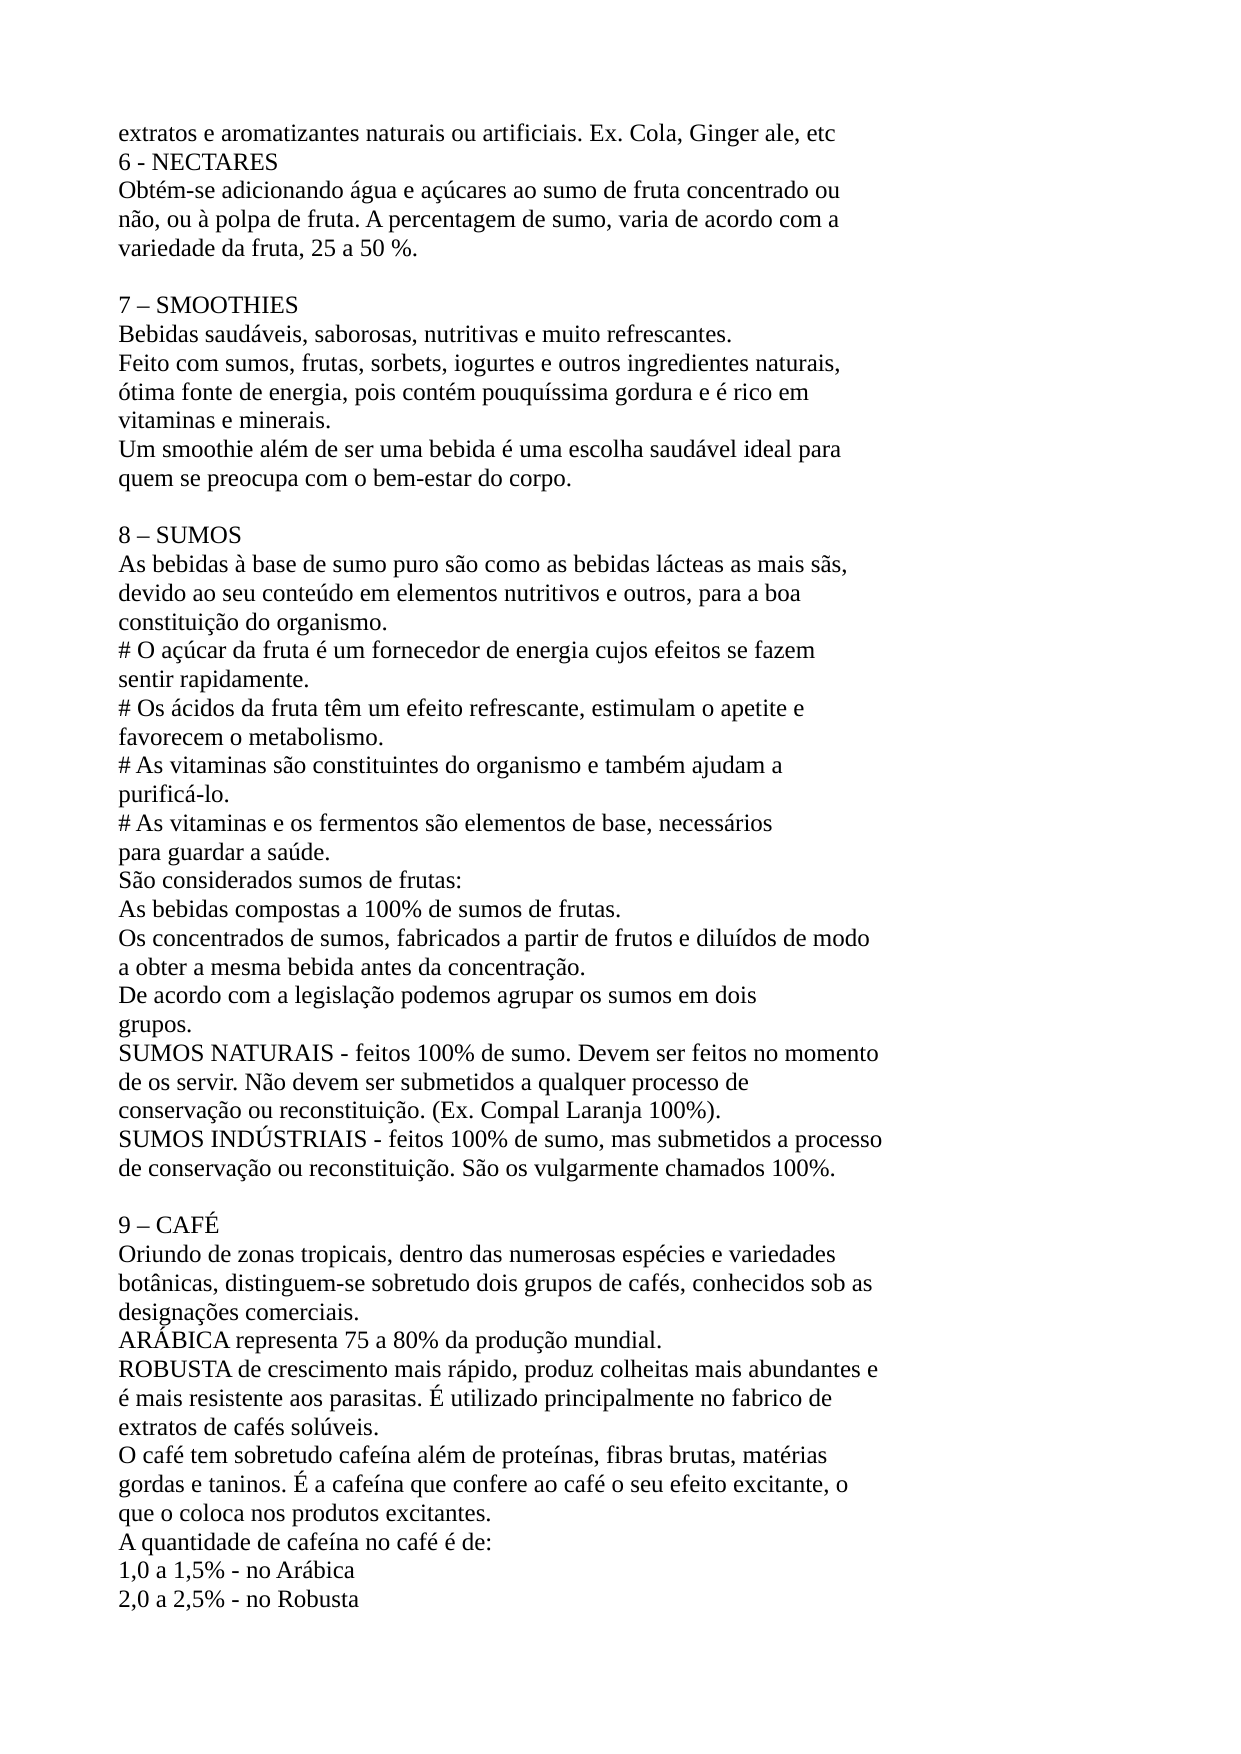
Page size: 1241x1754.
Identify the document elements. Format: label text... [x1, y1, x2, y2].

text ARÁBICA representa 75 a 80% da produção mundial. [118, 1326, 1122, 1354]
text # Os ácidos da fruta têm um efeito refrescante, estimulam o apetite e [118, 693, 1122, 722]
text SUMOS INDÚSTRIAIS - feitos 100% de sumo, mas submetidos a processo [118, 1124, 1122, 1153]
text A quantidade de cafeína no café é de: [118, 1527, 1122, 1556]
text 1,0 a 1,5% - no Arábica [118, 1556, 1122, 1584]
text Um smoothie além de ser uma bebida é uma escolha saudável ideal para [118, 434, 1122, 463]
text São considerados sumos de frutas: [118, 866, 1122, 894]
text gordas e taninos. É a cafeína que confere ao café o seu efeito excitante, o [118, 1469, 1122, 1498]
text As bebidas compostas a 100% de sumos de frutas. [118, 894, 1122, 923]
text Os concentrados de sumos, fabricados a partir de frutos e diluídos de modo [118, 923, 1122, 952]
text conservação ou reconstituição. (Ex. Compal Laranja 100%). [118, 1096, 1122, 1124]
text favorecem o metabolismo. [118, 722, 1122, 751]
text ROBUSTA de crescimento mais rápido, produz colheitas mais abundantes e [118, 1354, 1122, 1383]
text devido ao seu conteúdo em elementos nutritivos e outros, para a boa [118, 578, 1122, 607]
text a obter a mesma bebida antes da concentração. [118, 952, 1122, 981]
text 2,0 a 2,5% - no Robusta [118, 1584, 1122, 1613]
text ótima fonte de energia, pois contém pouquíssima gordura e é rico em [118, 377, 1122, 406]
text O café tem sobretudo cafeína além de proteínas, fibras brutas, matérias [118, 1441, 1122, 1469]
text 7 – SMOOTHIES [118, 291, 1122, 319]
text grupos. [118, 1009, 1122, 1038]
text # O açúcar da fruta é um fornecedor de energia cujos efeitos se fazem [118, 636, 1122, 664]
text # As vitaminas e os fermentos são elementos de base, necessários [118, 808, 1122, 837]
text designações comerciais. [118, 1297, 1122, 1326]
text variedade da fruta, 25 a 50 %. [118, 233, 1122, 262]
text 9 – CAFÉ [118, 1211, 1122, 1239]
text Oriundo de zonas tropicais, dentro das numerosas espécies e variedades [118, 1239, 1122, 1268]
text # As vitaminas são constituintes do organismo e também ajudam a [118, 751, 1122, 779]
text 8 – SUMOS [118, 521, 1122, 549]
text quem se preocupa com o bem-estar do corpo. [118, 463, 1122, 492]
text Bebidas saudáveis, saborosas, nutritivas e muito refrescantes. [118, 319, 1122, 348]
text vitaminas e minerais. [118, 406, 1122, 434]
text não, ou à polpa de fruta. A percentagem de sumo, varia de acordo com a [118, 204, 1122, 233]
text Feito com sumos, frutas, sorbets, iogurtes e outros ingredientes naturais, [118, 348, 1122, 377]
text constituição do organismo. [118, 607, 1122, 636]
text é mais resistente aos parasitas. É utilizado principalmente no fabrico de [118, 1383, 1122, 1412]
text purificá-lo. [118, 779, 1122, 808]
text de conservação ou reconstituição. São os vulgarmente chamados 100%. [118, 1153, 1122, 1182]
text sentir rapidamente. [118, 664, 1122, 693]
text 6 - NECTARES [118, 147, 1122, 176]
text As bebidas à base de sumo puro são como as bebidas lácteas as mais sãs, [118, 549, 1122, 578]
text SUMOS NATURAIS - feitos 100% de sumo. Devem ser feitos no momento [118, 1038, 1122, 1067]
text Obtém-se adicionando água e açúcares ao sumo de fruta concentrado ou [118, 176, 1122, 204]
text botânicas, distinguem-se sobretudo dois grupos de cafés, conhecidos sob as [118, 1268, 1122, 1297]
text que o coloca nos produtos excitantes. [118, 1498, 1122, 1527]
text para guardar a saúde. [118, 837, 1122, 866]
text De acordo com a legislação podemos agrupar os sumos em dois [118, 981, 1122, 1009]
text de os servir. Não devem ser submetidos a qualquer processo de [118, 1067, 1122, 1096]
text extratos de cafés solúveis. [118, 1412, 1122, 1441]
text extratos e aromatizantes naturais ou artificiais. Ex. Cola, Ginger ale, etc [118, 118, 1122, 147]
